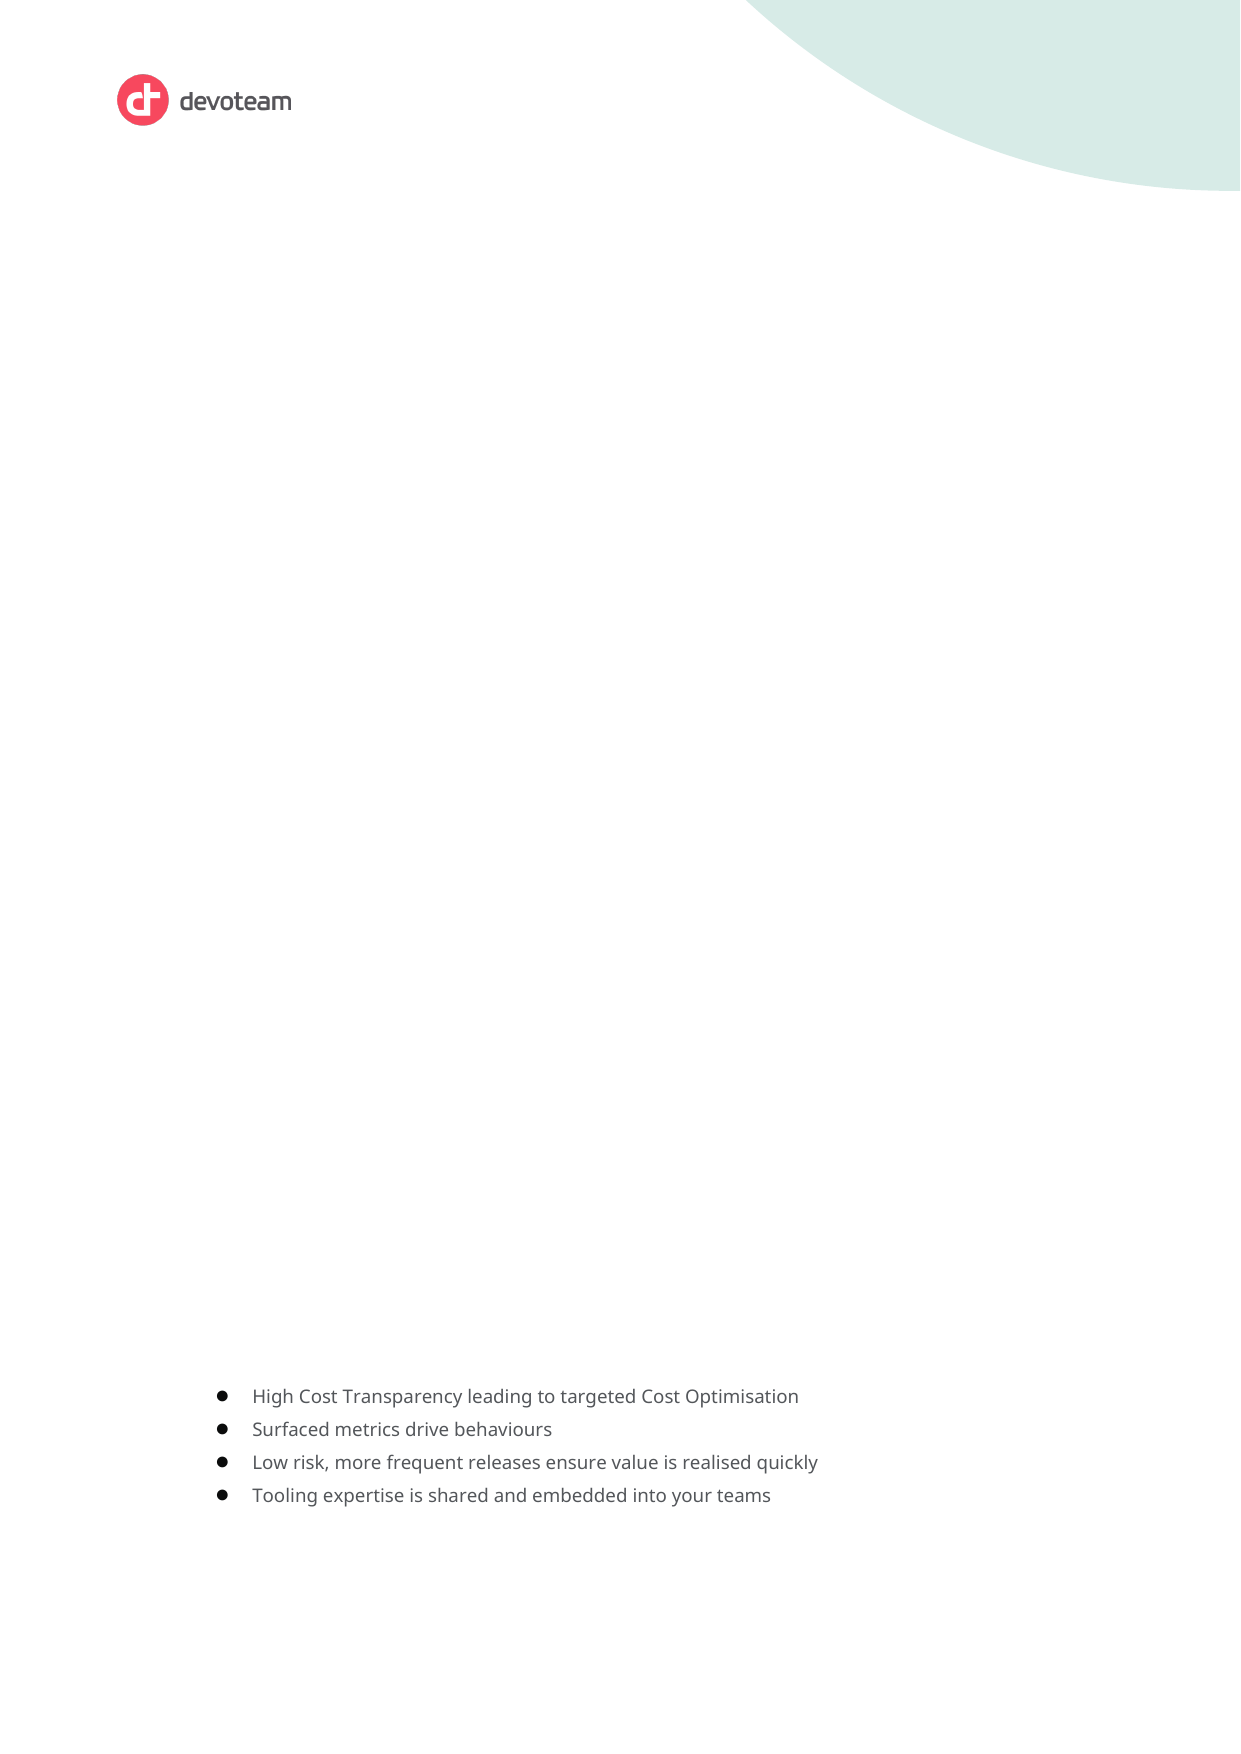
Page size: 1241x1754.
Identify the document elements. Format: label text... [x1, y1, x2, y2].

list Low risk, more frequent releases ensure value is realised quickly [214, 1446, 1063, 1475]
list High Cost Transparency leading to targeted Cost Optimisation [214, 1379, 1063, 1408]
list Surfaced metrics drive behaviours [214, 1413, 1063, 1442]
list Tooling expertise is shared and embedded into your teams [252, 1479, 1063, 1508]
picture [99, 56, 304, 143]
